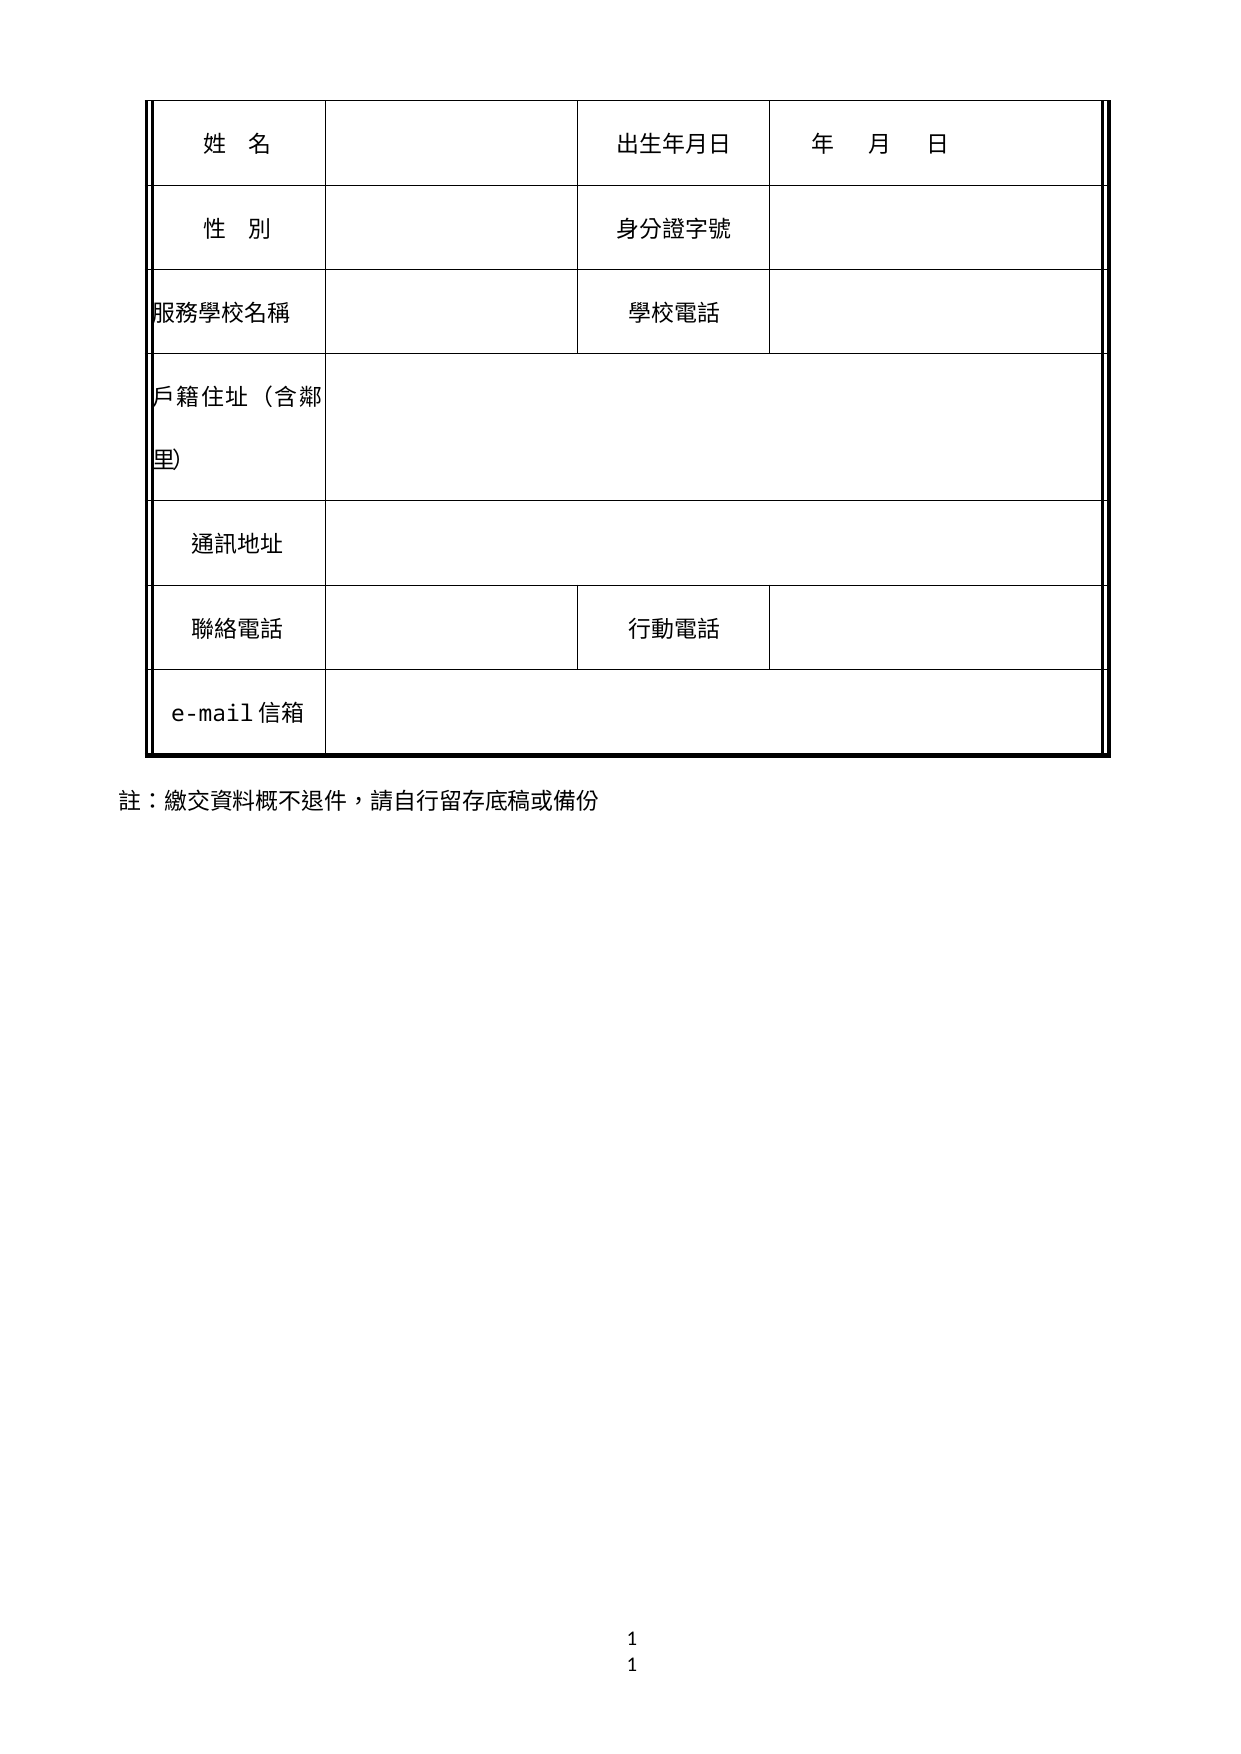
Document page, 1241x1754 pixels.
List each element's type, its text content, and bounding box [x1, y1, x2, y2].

table_cell [326, 354, 1101, 500]
table_cell 聯絡電話 [154, 586, 325, 669]
table_cell 年 月 日 [770, 101, 1101, 184]
table_cell [326, 101, 577, 184]
table_cell [326, 670, 1101, 753]
table_cell 出生年月日 [578, 101, 769, 184]
table_cell 性 別 [154, 186, 325, 269]
table_cell 身分證字號 [578, 186, 769, 269]
table_cell 通訊地址 [154, 501, 325, 584]
table_cell 戶籍住址（含鄰里） [154, 354, 325, 500]
table_cell [326, 270, 577, 353]
table_cell [770, 586, 1101, 669]
table_cell e-mail信箱 [154, 670, 325, 753]
table_cell 學校電話 [578, 270, 769, 353]
table_cell 姓 名 [154, 101, 325, 184]
table_cell [326, 186, 577, 269]
text 註：繳交資料概不退件，請自行留存底稿或備份 [118, 758, 1137, 820]
table_cell [326, 586, 577, 669]
table_cell 服務學校名稱 [154, 270, 325, 353]
table_cell [326, 501, 1101, 584]
table_cell [770, 270, 1101, 353]
table_cell 行動電話 [578, 586, 769, 669]
table_cell [770, 186, 1101, 269]
